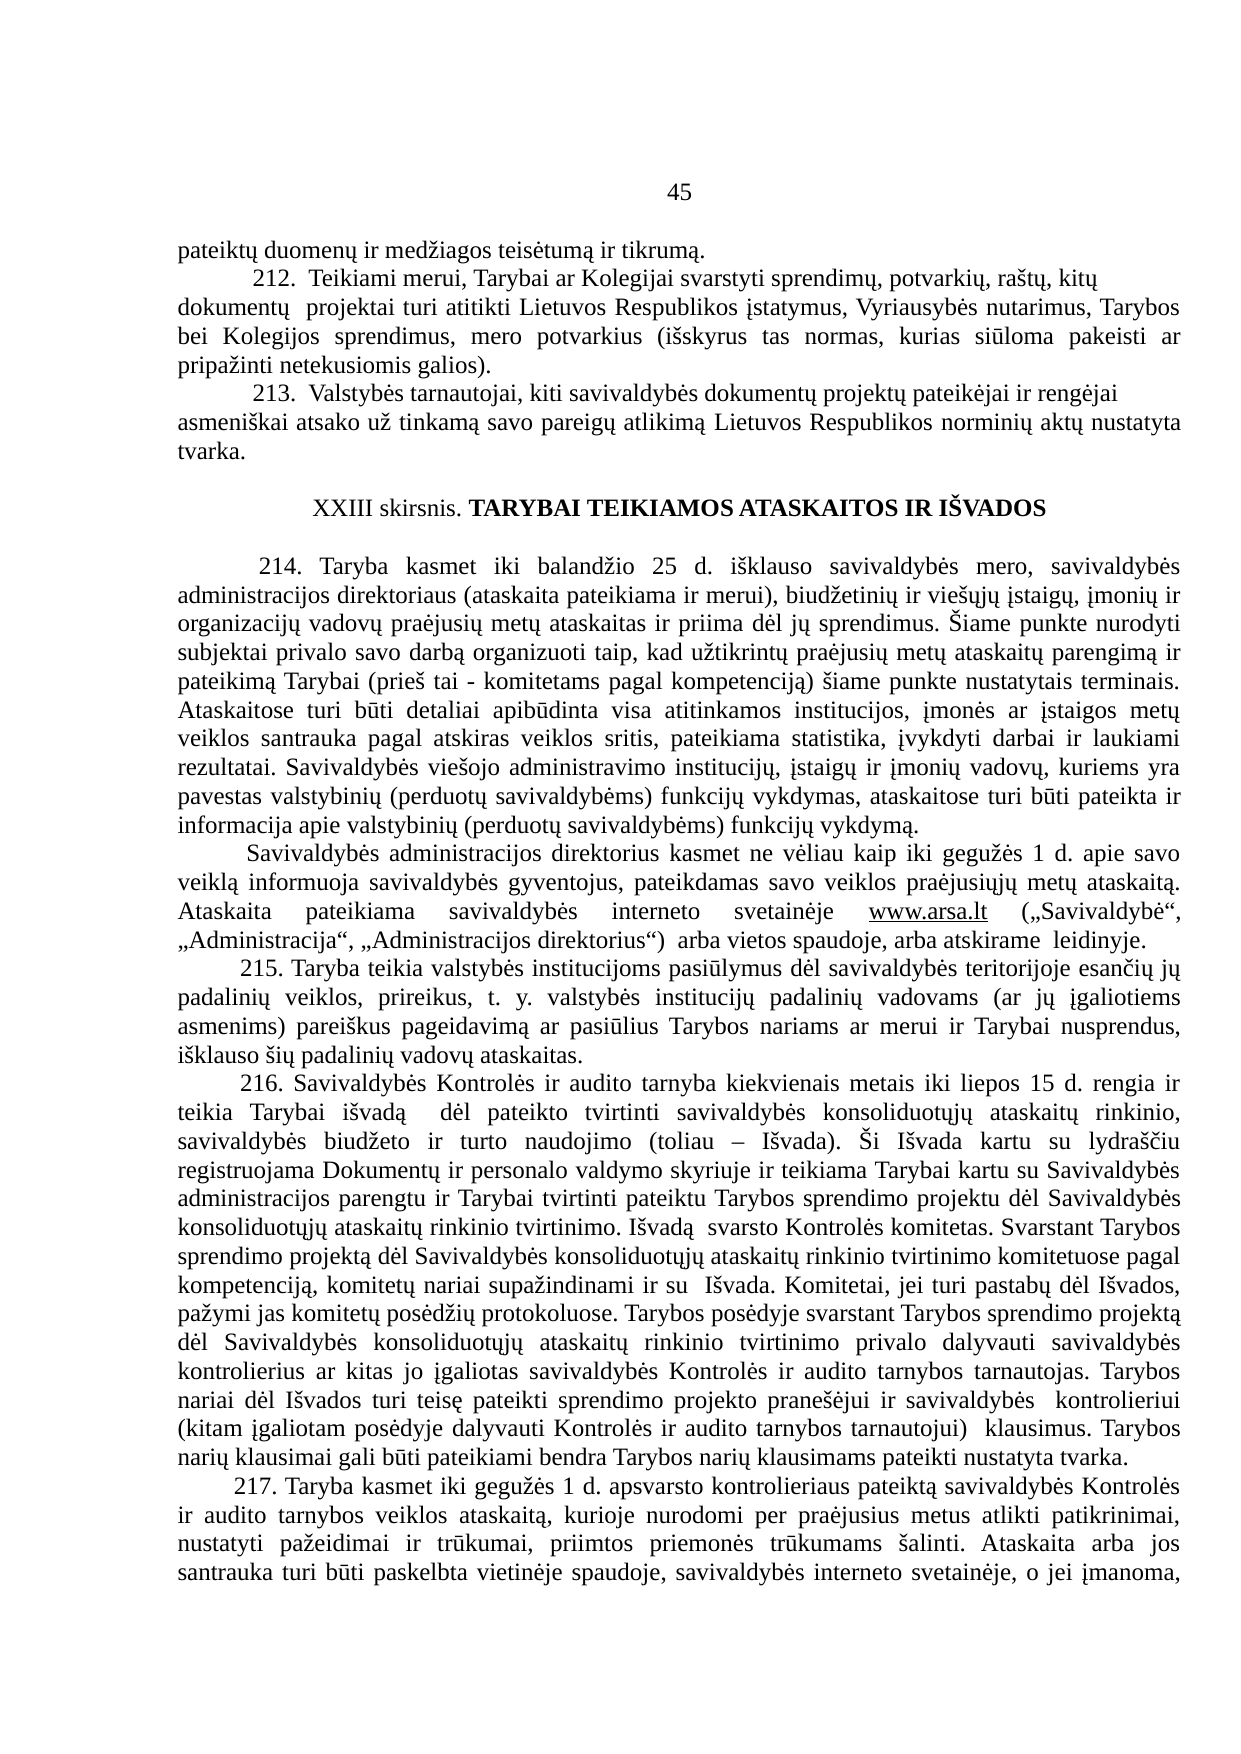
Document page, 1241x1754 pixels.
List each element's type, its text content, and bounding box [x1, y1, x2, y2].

text asmeniškai atsako už tinkamą savo pareigų atlikimą Lietuvos Respublikos norminių aktų nustatyta tvarka. [177, 407, 1181, 465]
text Savivaldybės administracijos direktorius kasmet ne vėliau kaip iki gegužės 1 d. apie savo veiklą informuoja savivaldybės gyventojus, pateikdamas savo veiklos praėjusiųjų metų ataskaitą. Ataskaita pateikiama savivaldybės interneto svetainėje www.arsa.lt („Savivaldybė“, „Administracija“, „Administracijos direktorius“) arba vietos spaudoje, arba atskirame leidinyje. [177, 838, 1181, 953]
text 216. Savivaldybės Kontrolės ir audito tarnyba kiekvienais metais iki liepos 15 d. rengia ir teikia Tarybai išvadą dėl pateikto tvirtinti savivaldybės konsoliduotųjų ataskaitų rinkinio, savivaldybės biudžeto ir turto naudojimo (toliau – Išvada). Ši Išvada kartu su lydraščiu registruojama Dokumentų ir personalo valdymo skyriuje ir teikiama Tarybai kartu su Savivaldybės administracijos parengtu ir Tarybai tvirtinti pateiktu Tarybos sprendimo projektu dėl Savivaldybės konsoliduotųjų ataskaitų rinkinio tvirtinimo. Išvadą svarsto Kontrolės komitetas. Svarstant Tarybos sprendimo projektą dėl Savivaldybės konsoliduotųjų ataskaitų rinkinio tvirtinimo komitetuose pagal kompetenciją, komitetų nariai supažindinami ir su Išvada. Komitetai, jei turi pastabų dėl Išvados, pažymi jas komitetų posėdžių protokoluose. Tarybos posėdyje svarstant Tarybos sprendimo projektą dėl Savivaldybės konsoliduotųjų ataskaitų rinkinio tvirtinimo privalo dalyvauti savivaldybės kontrolierius ar kitas jo įgaliotas savivaldybės Kontrolės ir audito tarnybos tarnautojas. Tarybos nariai dėl Išvados turi teisę pateikti sprendimo projekto pranešėjui ir savivaldybės kontrolieriui (kitam įgaliotam posėdyje dalyvauti Kontrolės ir audito tarnybos tarnautojui) klausimus. Tarybos narių klausimai gali būti pateikiami bendra Tarybos narių klausimams pateikti nustatyta tvarka. [177, 1068, 1181, 1471]
text XXIII skirsnis. TARYBAI TEIKIAMOS ATASKAITOS IR IŠVADOS [177, 493, 1181, 522]
text 217. Taryba kasmet iki gegužės 1 d. apsvarsto kontrolieriaus pateiktą savivaldybės Kontrolės ir audito tarnybos veiklos ataskaitą, kurioje nurodomi per praėjusius metus atlikti patikrinimai, nustatyti pažeidimai ir trūkumai, priimtos priemonės trūkumams šalinti. Ataskaita arba jos santrauka turi būti paskelbta vietinėje spaudoje, savivaldybės interneto svetainėje, o jei įmanoma, [177, 1471, 1181, 1586]
text pateiktų duomenų ir medžiagos teisėtumą ir tikrumą. [177, 235, 1181, 263]
text 212. Teikiami merui, Tarybai ar Kolegijai svarstyti sprendimų, potvarkių, raštų, kitų [252, 263, 1181, 292]
text dokumentų projektai turi atitikti Lietuvos Respublikos įstatymus, Vyriausybės nutarimus, Tarybos bei Kolegijos sprendimus, mero potvarkius (išskyrus tas normas, kurias siūloma pakeisti ar pripažinti netekusiomis galios). [177, 292, 1181, 378]
text 215. Taryba teikia valstybės institucijoms pasiūlymus dėl savivaldybės teritorijoje esančių jų padalinių veiklos, prireikus, t. y. valstybės institucijų padalinių vadovams (ar jų įgaliotiems asmenims) pareiškus pageidavimą ar pasiūlius Tarybos nariams ar merui ir Tarybai nusprendus, išklauso šių padalinių vadovų ataskaitas. [177, 953, 1181, 1068]
text 213. Valstybės tarnautojai, kiti savivaldybės dokumentų projektų pateikėjai ir rengėjai [252, 378, 1181, 407]
text 214. Taryba kasmet iki balandžio 25 d. išklauso savivaldybės mero, savivaldybės administracijos direktoriaus (ataskaita pateikiama ir merui), biudžetinių ir viešųjų įstaigų, įmonių ir organizacijų vadovų praėjusių metų ataskaitas ir priima dėl jų sprendimus. Šiame punkte nurodyti subjektai privalo savo darbą organizuoti taip, kad užtikrintų praėjusių metų ataskaitų parengimą ir pateikimą Tarybai (prieš tai - komitetams pagal kompetenciją) šiame punkte nustatytais terminais. Ataskaitose turi būti detaliai apibūdinta visa atitinkamos institucijos, įmonės ar įstaigos metų veiklos santrauka pagal atskiras veiklos sritis, pateikiama statistika, įvykdyti darbai ir laukiami rezultatai. Savivaldybės viešojo administravimo institucijų, įstaigų ir įmonių vadovų, kuriems yra pavestas valstybinių (perduotų savivaldybėms) funkcijų vykdymas, ataskaitose turi būti pateikta ir informacija apie valstybinių (perduotų savivaldybėms) funkcijų vykdymą. [177, 551, 1181, 838]
